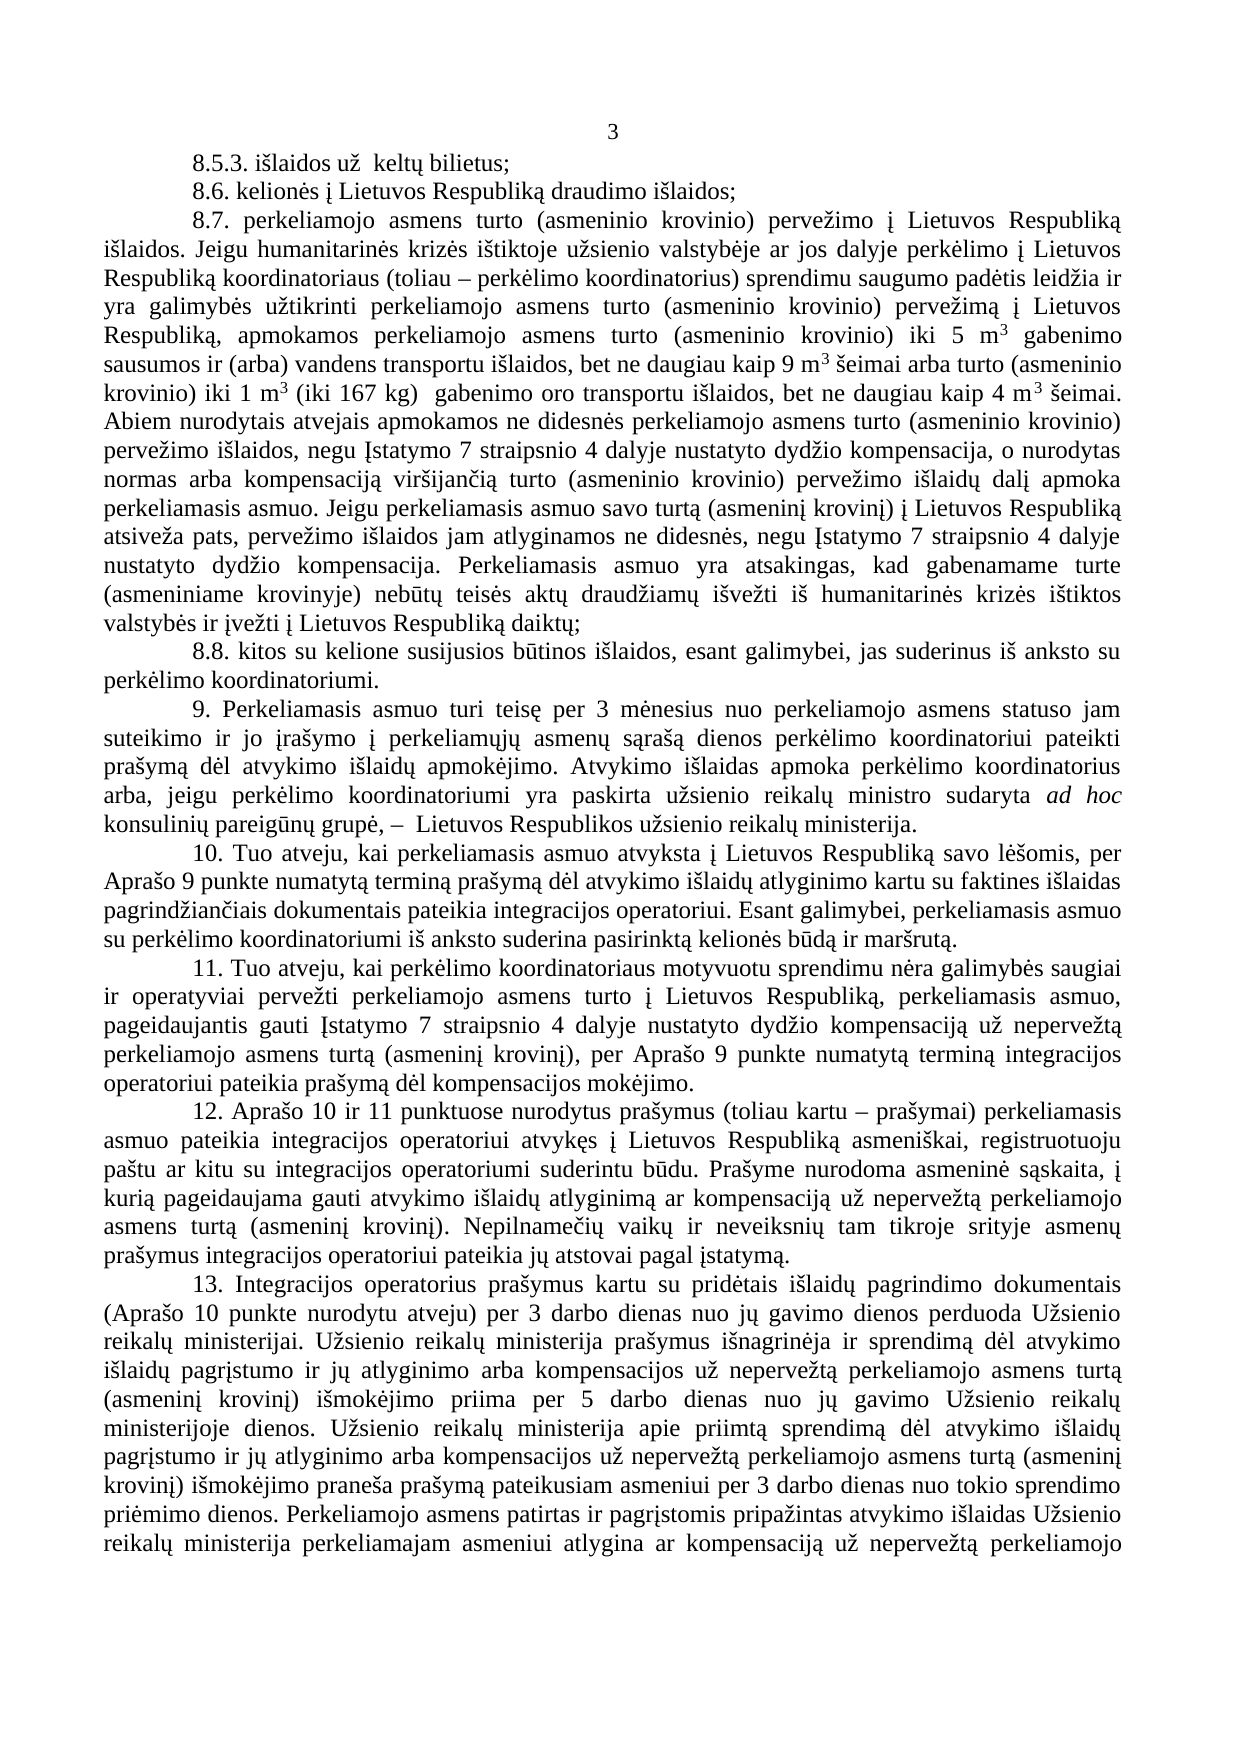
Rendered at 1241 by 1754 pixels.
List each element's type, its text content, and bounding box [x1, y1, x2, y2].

text 10. Tuo atveju, kai perkeliamasis asmuo atvyksta į Lietuvos Respubliką savo lėšomis, per Aprašo 9 punkte numatytą terminą prašymą dėl atvykimo išlaidų atlyginimo kartu su faktines išlaidas pagrindžiančiais dokumentais pateikia integracijos operatoriui. Esant galimybei, perkeliamasis asmuo su perkėlimo koordinatoriumi iš anksto suderina pasirinktą kelionės būdą ir maršrutą. [103, 838, 1122, 953]
text 8.6. kelionės į Lietuvos Respubliką draudimo išlaidos; [103, 176, 1122, 205]
text 8.7. perkeliamojo asmens turto (asmeninio krovinio) pervežimo į Lietuvos Respubliką išlaidos. Jeigu humanitarinės krizės ištiktoje užsienio valstybėje ar jos dalyje perkėlimo į Lietuvos Respubliką koordinatoriaus (toliau – perkėlimo koordinatorius) sprendimu saugumo padėtis leidžia ir yra galimybės užtikrinti perkeliamojo asmens turto (asmeninio krovinio) pervežimą į Lietuvos Respubliką, apmokamos perkeliamojo asmens turto (asmeninio krovinio) iki 5 m3 gabenimo sausumos ir (arba) vandens transportu išlaidos, bet ne daugiau kaip 9 m3 šeimai arba turto (asmeninio krovinio) iki 1 m3 (iki 167 kg) gabenimo oro transportu išlaidos, bet ne daugiau kaip 4 m3 šeimai. Abiem nurodytais atvejais apmokamos ne didesnės perkeliamojo asmens turto (asmeninio krovinio) pervežimo išlaidos, negu Įstatymo 7 straipsnio 4 dalyje nustatyto dydžio kompensacija, o nurodytas normas arba kompensaciją viršijančią turto (asmeninio krovinio) pervežimo išlaidų dalį apmoka perkeliamasis asmuo. Jeigu perkeliamasis asmuo savo turtą (asmeninį krovinį) į Lietuvos Respubliką atsiveža pats, pervežimo išlaidos jam atlyginamos ne didesnės, negu Įstatymo 7 straipsnio 4 dalyje nustatyto dydžio kompensacija. Perkeliamasis asmuo yra atsakingas, kad gabenamame turte (asmeniniame krovinyje) nebūtų teisės aktų draudžiamų išvežti iš humanitarinės krizės ištiktos valstybės ir įvežti į Lietuvos Respubliką daiktų; [103, 205, 1122, 636]
text 8.5.3. išlaidos už keltų bilietus; [103, 148, 1122, 176]
text 13. Integracijos operatorius prašymus kartu su pridėtais išlaidų pagrindimo dokumentais (Aprašo 10 punkte nurodytu atveju) per 3 darbo dienas nuo jų gavimo dienos perduoda Užsienio reikalų ministerijai. Užsienio reikalų ministerija prašymus išnagrinėja ir sprendimą dėl atvykimo išlaidų pagrįstumo ir jų atlyginimo arba kompensacijos už nepervežtą perkeliamojo asmens turtą (asmeninį krovinį) išmokėjimo priima per 5 darbo dienas nuo jų gavimo Užsienio reikalų ministerijoje dienos. Užsienio reikalų ministerija apie priimtą sprendimą dėl atvykimo išlaidų pagrįstumo ir jų atlyginimo arba kompensacijos už nepervežtą perkeliamojo asmens turtą (asmeninį krovinį) išmokėjimo praneša prašymą pateikusiam asmeniui per 3 darbo dienas nuo tokio sprendimo priėmimo dienos. Perkeliamojo asmens patirtas ir pagrįstomis pripažintas atvykimo išlaidas Užsienio reikalų ministerija perkeliamajam asmeniui atlygina ar kompensaciją už nepervežtą perkeliamojo [103, 1269, 1122, 1556]
text 9. Perkeliamasis asmuo turi teisę per 3 mėnesius nuo perkeliamojo asmens statuso jam suteikimo ir jo įrašymo į perkeliamųjų asmenų sąrašą dienos perkėlimo koordinatoriui pateikti prašymą dėl atvykimo išlaidų apmokėjimo. Atvykimo išlaidas apmoka perkėlimo koordinatorius arba, jeigu perkėlimo koordinatoriumi yra paskirta užsienio reikalų ministro sudaryta ad hoc konsulinių pareigūnų grupė, – Lietuvos Respublikos užsienio reikalų ministerija. [103, 694, 1122, 838]
text 8.8. kitos su kelione susijusios būtinos išlaidos, esant galimybei, jas suderinus iš anksto su perkėlimo koordinatoriumi. [103, 636, 1122, 694]
text 11. Tuo atveju, kai perkėlimo koordinatoriaus motyvuotu sprendimu nėra galimybės saugiai ir operatyviai pervežti perkeliamojo asmens turto į Lietuvos Respubliką, perkeliamasis asmuo, pageidaujantis gauti Įstatymo 7 straipsnio 4 dalyje nustatyto dydžio kompensaciją už nepervežtą perkeliamojo asmens turtą (asmeninį krovinį), per Aprašo 9 punkte numatytą terminą integracijos operatoriui pateikia prašymą dėl kompensacijos mokėjimo. [103, 953, 1122, 1096]
text 12. Aprašo 10 ir 11 punktuose nurodytus prašymus (toliau kartu – prašymai) perkeliamasis asmuo pateikia integracijos operatoriui atvykęs į Lietuvos Respubliką asmeniškai, registruotuoju paštu ar kitu su integracijos operatoriumi suderintu būdu. Prašyme nurodoma asmeninė sąskaita, į kurią pageidaujama gauti atvykimo išlaidų atlyginimą ar kompensaciją už nepervežtą perkeliamojo asmens turtą (asmeninį krovinį). Nepilnamečių vaikų ir neveiksnių tam tikroje srityje asmenų prašymus integracijos operatoriui pateikia jų atstovai pagal įstatymą. [103, 1096, 1122, 1269]
